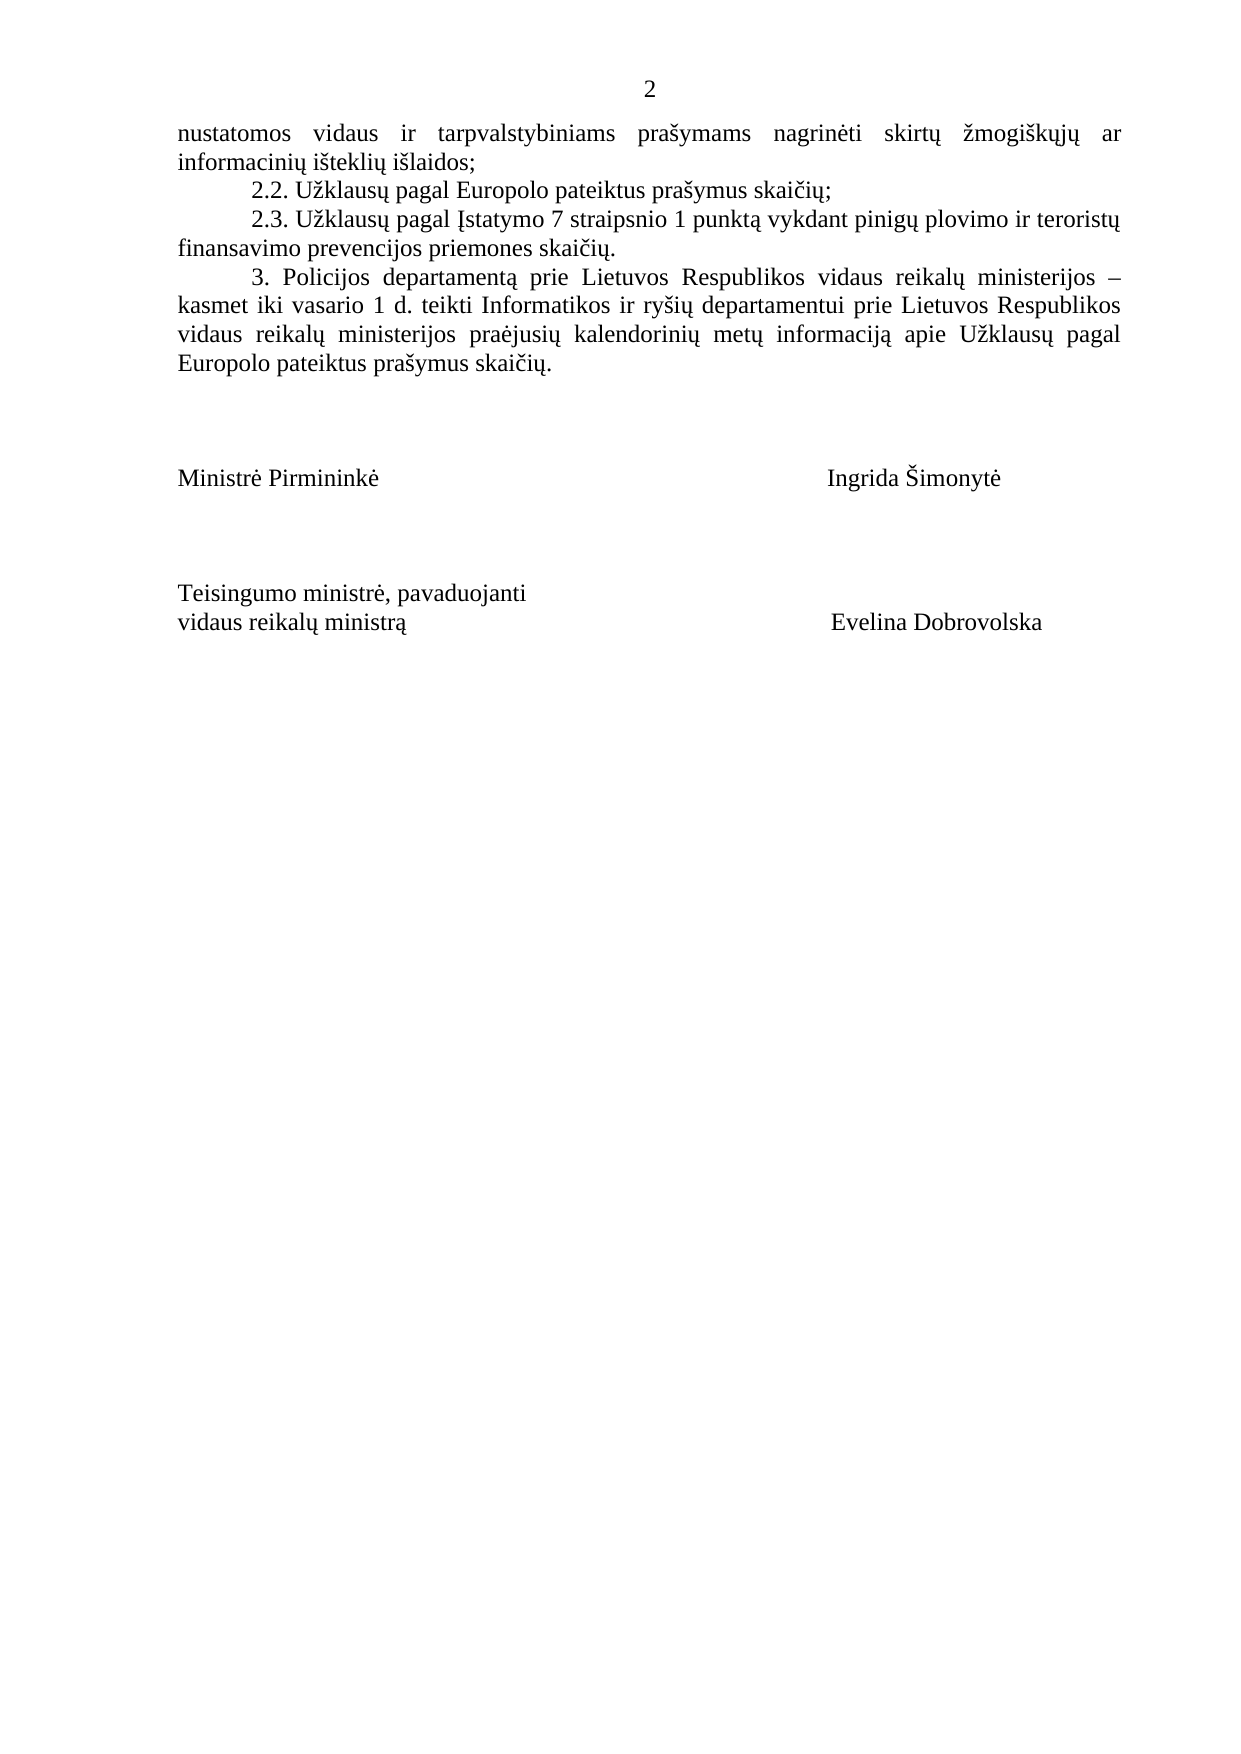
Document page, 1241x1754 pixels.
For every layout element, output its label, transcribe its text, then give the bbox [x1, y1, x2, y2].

text 3. Policijos departamentą prie Lietuvos Respublikos vidaus reikalų ministerijos – kasmet iki vasario 1 d. teikti Informatikos ir ryšių departamentui prie Lietuvos Respublikos vidaus reikalų ministerijos praėjusių kalendorinių metų informaciją apie Užklausų pagal Europolo pateiktus prašymus skaičių. [177, 262, 1122, 377]
text vidaus reikalų ministrą Evelina Dobrovolska [177, 607, 1122, 636]
text Ministrė Pirmininkė Ingrida Šimonytė [177, 463, 1122, 492]
text 2.2. Užklausų pagal Europolo pateiktus prašymus skaičių; [177, 176, 1122, 204]
text Teisingumo ministrė, pavaduojanti [177, 578, 1122, 607]
text 2.3. Užklausų pagal Įstatymo 7 straipsnio 1 punktą vykdant pinigų plovimo ir teroristų finansavimo prevencijos priemones skaičių. [177, 204, 1122, 262]
text nustatomos vidaus ir tarpvalstybiniams prašymams nagrinėti skirtų žmogiškųjų ar informacinių išteklių išlaidos; [177, 118, 1122, 176]
